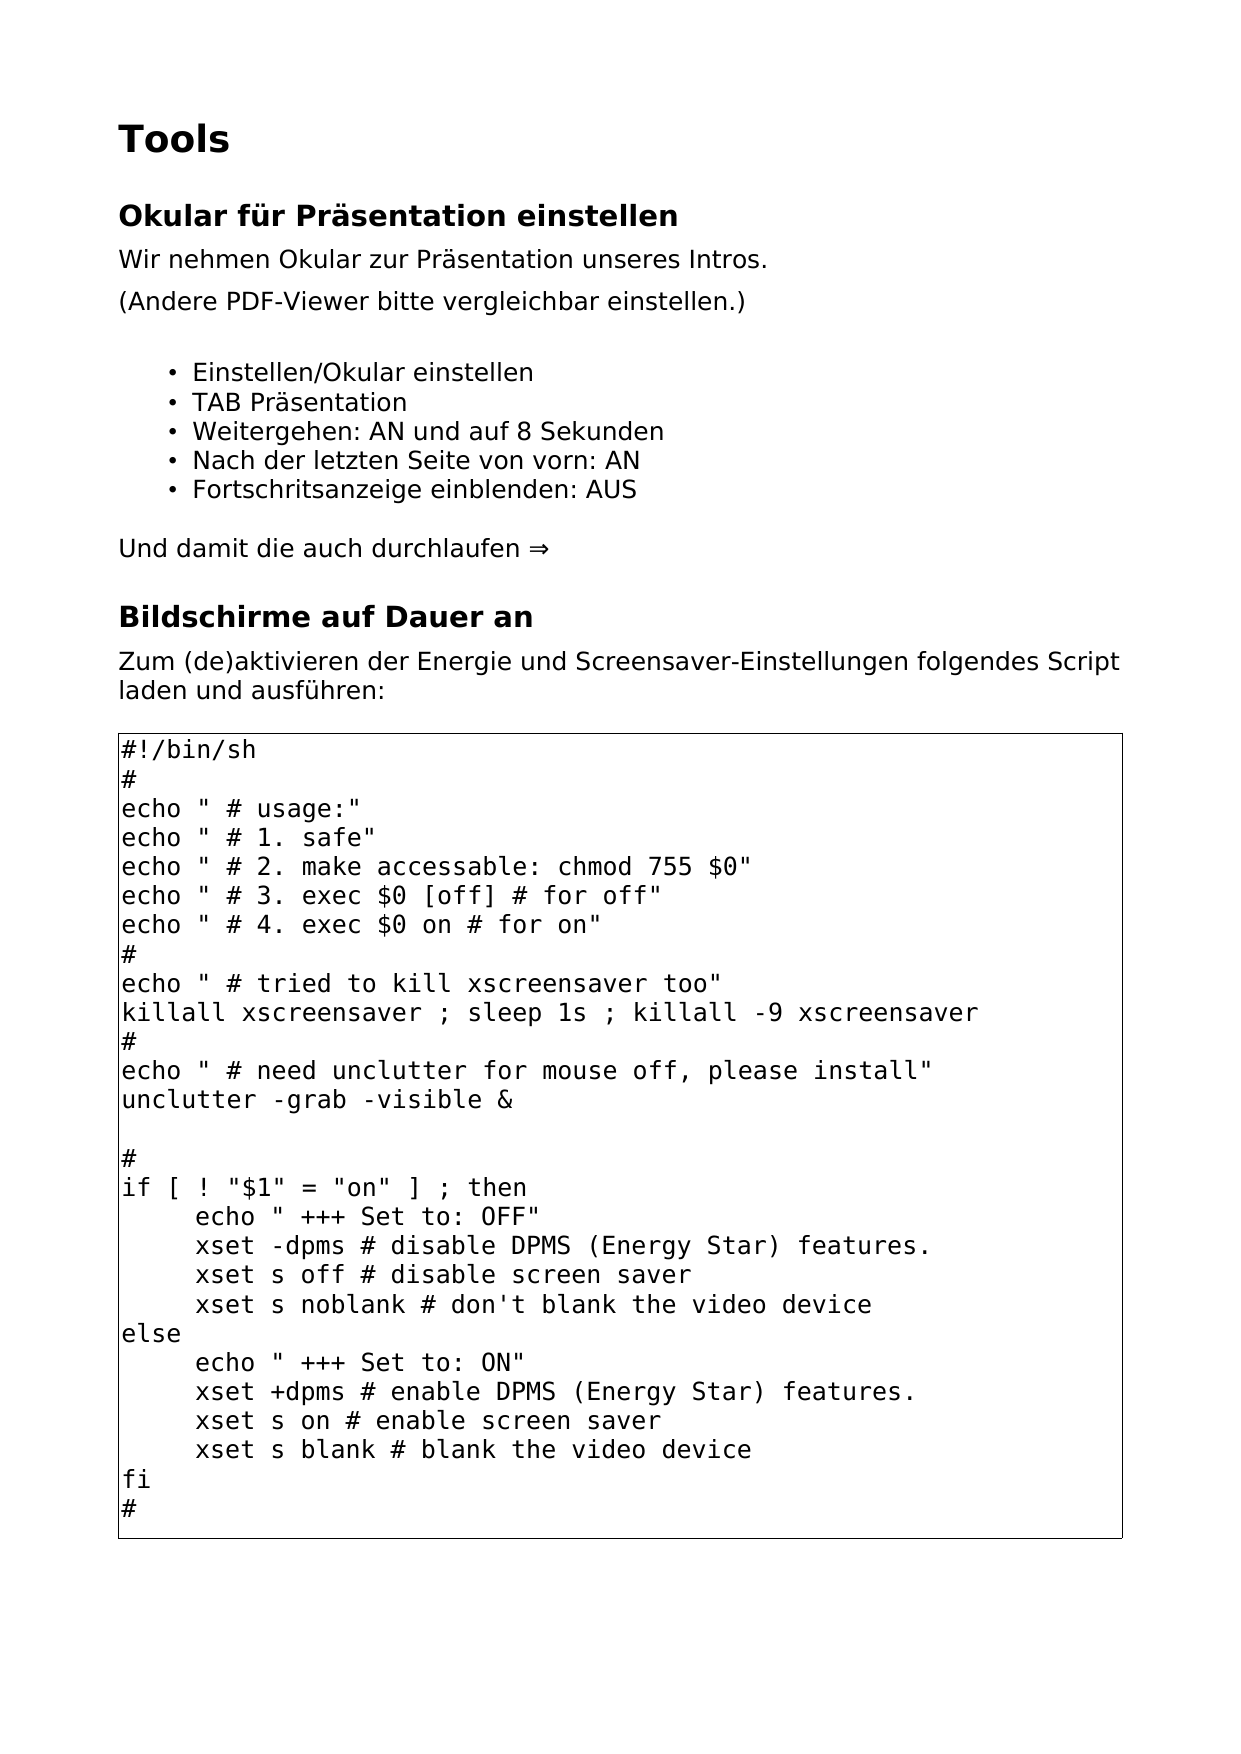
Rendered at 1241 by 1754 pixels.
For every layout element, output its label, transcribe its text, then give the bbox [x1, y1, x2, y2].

subtitle Bildschirme auf Dauer an [118, 601, 1122, 634]
list TAB Präsentation [177, 388, 1122, 417]
text (Andere PDF-Viewer bitte vergleichbar einstellen.) [118, 287, 1122, 317]
subtitle Tools [118, 118, 1122, 162]
text Wir nehmen Okular zur Präsentation unseres Intros. [118, 246, 1122, 275]
text Und damit die auch durchlaufen ⇒ [118, 534, 1122, 563]
list Fortschritsanzeige einblenden: AUS [177, 475, 1122, 504]
list Einstellen/Okular einstellen [177, 358, 1122, 388]
list Nach der letzten Seite von vorn: AN [177, 446, 1122, 475]
text Zum (de)aktivieren der Energie und Screensaver-Einstellungen folgendes Script laden und ausführen: [118, 647, 1122, 705]
table_header #!/bin/sh # echo " # usage:" echo " # 1. safe" echo " # 2. make accessable: chmod 755 $0" echo " # 3. exec $0 [off] # for off" echo " # 4. exec $0 on # for on" # echo " # tried to kill xscreensaver too" killall xscreensaver ; sleep 1s ; killall -9 xscreensaver # echo " # need unclutter for mouse off, please install" unclutter -grab -visible & # if [ ! "$1" = "on" ] ; then echo " +++ Set to: OFF" xset -dpms # disable DPMS (Energy Star) features. xset s off # disable screen saver xset s noblank # don't blank the video device else echo " +++ Set to: ON" xset +dpms # enable DPMS (Energy Star) features. xset s on # enable screen saver xset s blank # blank the video device fi # [119, 734, 1122, 1538]
subtitle Okular für Präsentation einstellen [118, 199, 1122, 233]
list Weitergehen: AN und auf 8 Sekunden [177, 417, 1122, 446]
